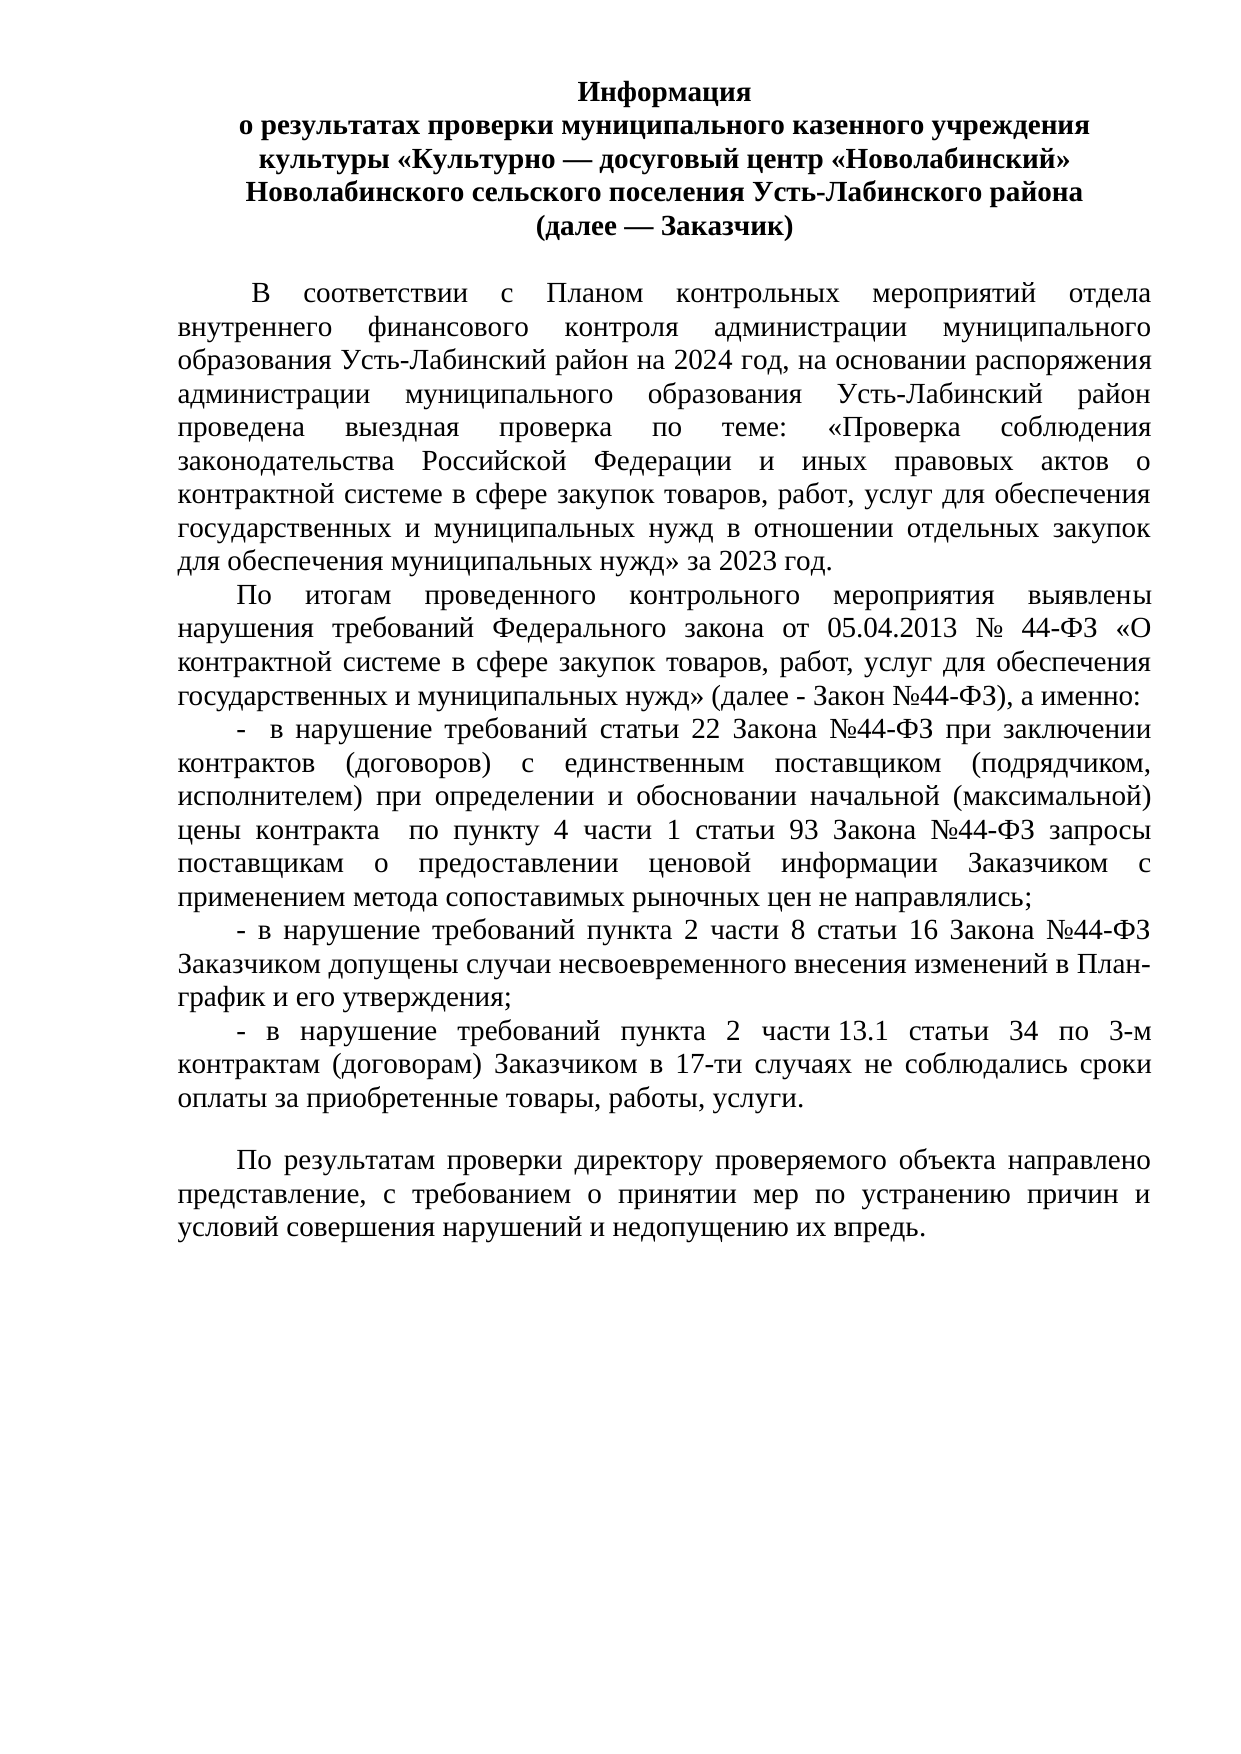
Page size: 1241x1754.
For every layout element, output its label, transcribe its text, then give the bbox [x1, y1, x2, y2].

text - в нарушение требований пункта 2 части 8 статьи 16 Закона №44-ФЗ Заказчиком допущены случаи несвоевременного внесения изменений в План-график и его утверждения; [177, 912, 1152, 1013]
text В соответствии с Планом контрольных мероприятий отдела внутреннего финансового контроля администрации муниципального образования Усть-Лабинский район на 2024 год, на основании распоряжения администрации муниципального образования Усть-Лабинский район проведена выездная проверка по теме: «Проверка соблюдения законодательства Российской Федерации и иных правовых актов о контрактной системе в сфере закупок товаров, работ, услуг для обеспечения государственных и муниципальных нужд в отношении отдельных закупок для обеспечения муниципальных нужд» за 2023 год. [177, 275, 1152, 577]
text о результатах проверки муниципального казенного учреждения культуры «Культурно — досуговый центр «Новолабинский» Новолабинского сельского поселения Усть-Лабинского района [177, 107, 1152, 208]
text По итогам проведенного контрольного мероприятия выявлены нарушения требований Федерального закона от 05.04.2013 № 44-ФЗ «О контрактной системе в сфере закупок товаров, работ, услуг для обеспечения государственных и муниципальных нужд» (далее - Закон №44-ФЗ), а именно: [177, 577, 1152, 711]
text - в нарушение требований пункта 2 части 13.1 статьи 34 по 3-м контрактам (договорам) Заказчиком в 17-ти случаях не соблюдались сроки оплаты за приобретенные товары, работы, услуги. [177, 1013, 1152, 1114]
text Информация [177, 74, 1152, 107]
text (далее — Заказчик) [177, 208, 1152, 242]
text - в нарушение требований статьи 22 Закона №44-ФЗ при заключении контрактов (договоров) с единственным поставщиком (подрядчиком, исполнителем) при определении и обосновании начальной (максимальной) цены контракта по пункту 4 части 1 статьи 93 Закона №44-ФЗ запросы поставщикам о предоставлении ценовой информации Заказчиком с применением метода сопоставимых рыночных цен не направлялись; [177, 711, 1152, 912]
text По результатам проверки директору проверяемого объекта направлено представление, с требованием о принятии мер по устранению причин и условий совершения нарушений и недопущению их впредь. [177, 1142, 1152, 1243]
